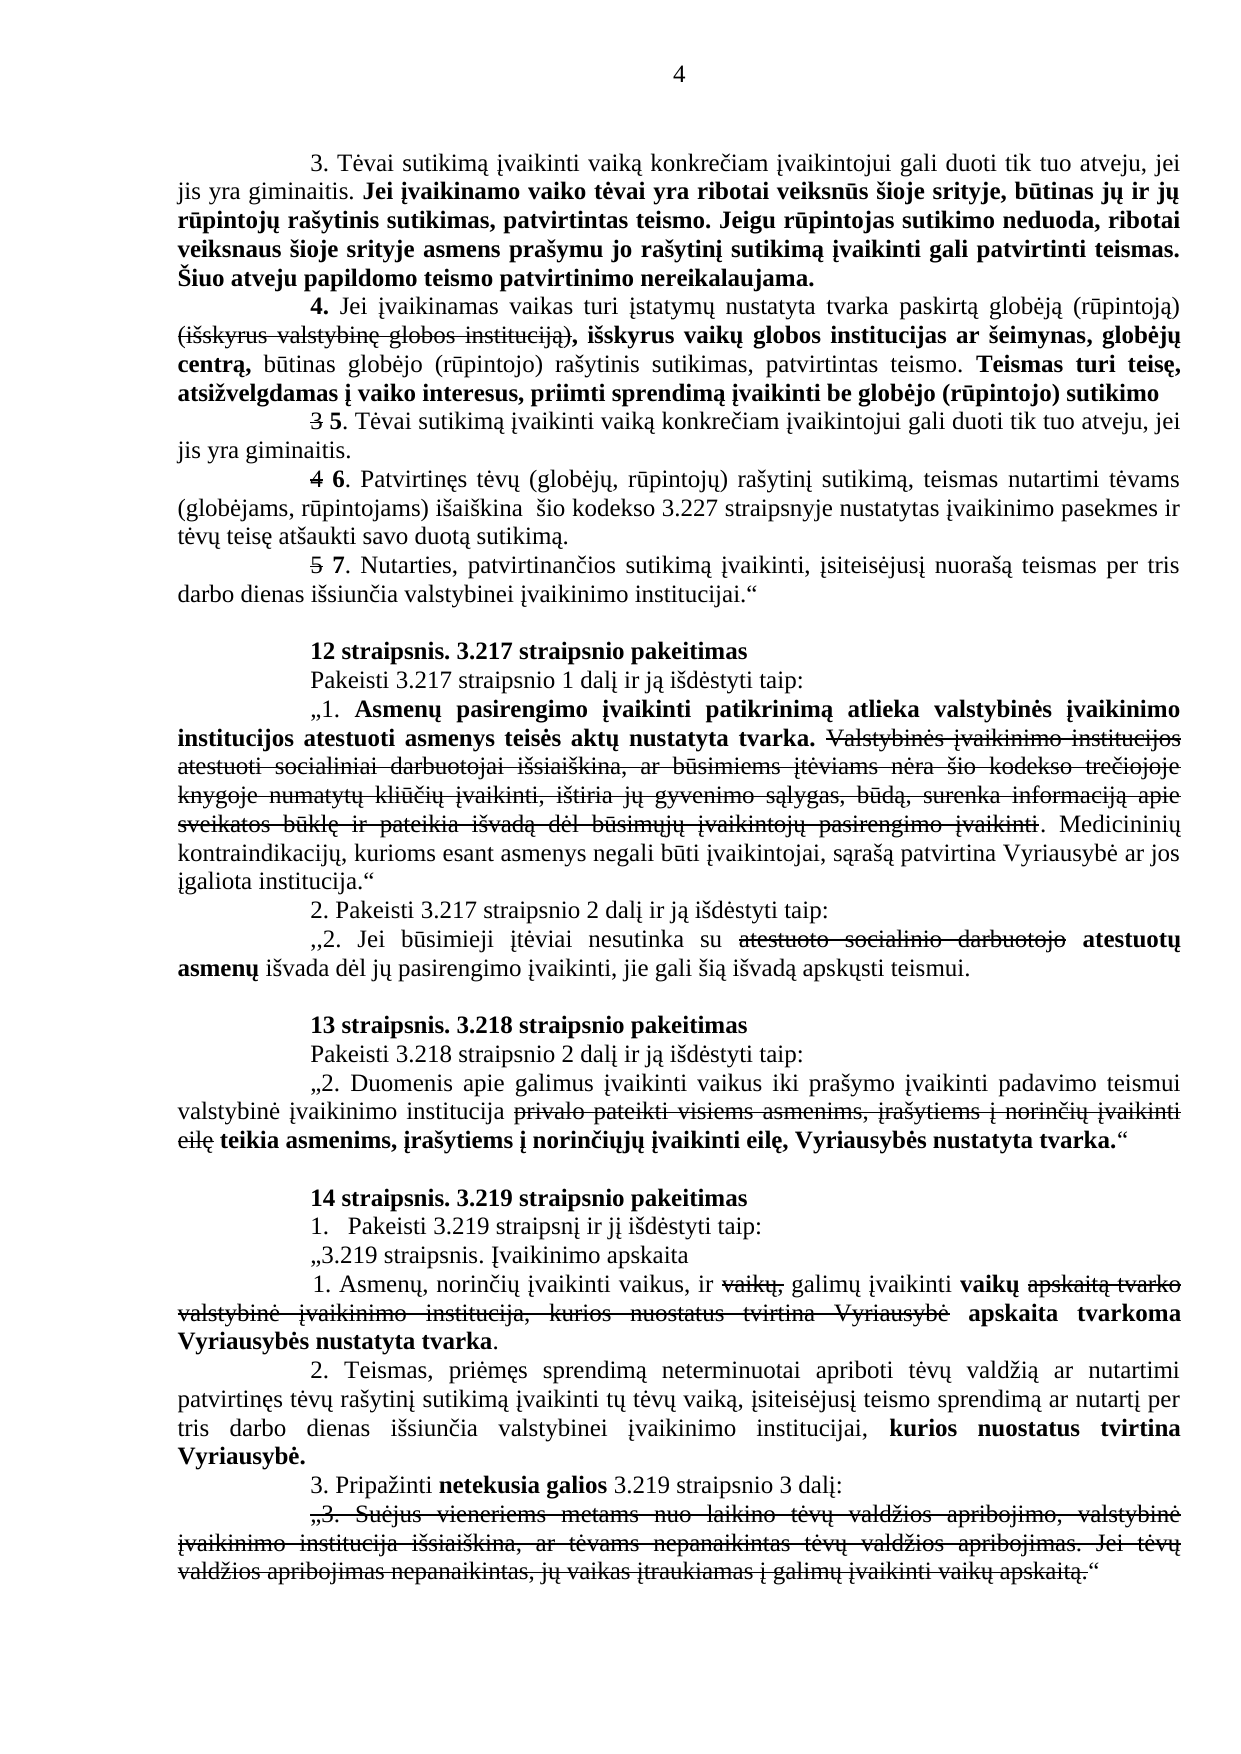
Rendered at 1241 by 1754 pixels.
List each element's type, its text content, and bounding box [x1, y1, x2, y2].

text Pakeisti 3.217 straipsnio 1 dalį ir ją išdėstyti taip: [177, 665, 1181, 694]
text 14 straipsnis. 3.219 straipsnio pakeitimas [177, 1183, 1181, 1211]
text 1. Asmenų, norinčių įvaikinti vaikus, ir vaikų, galimų įvaikinti vaikų apskaitą tvarko valstybinė įvaikinimo institucija, kurios nuostatus tvirtina Vyriausybė apskaita tvarkoma Vyriausybės nustatyta tvarka. [177, 1269, 1181, 1355]
text 3. Pripažinti netekusia galios 3.219 straipsnio 3 dalį: [177, 1470, 1181, 1499]
text „1. Asmenų pasirengimo įvaikinti patikrinimą atlieka valstybinės įvaikinimo institucijos atestuoti asmenys teisės aktų nustatyta tvarka. Valstybinės įvaikinimo institucijos atestuoti socialiniai darbuotojai išsiaiškina, ar būsimiems įtėviams nėra šio kodekso trečiojoje knygoje numatytų kliūčių įvaikinti, ištiria jų gyvenimo sąlygas, būdą, surenka informaciją apie sveikatos būklę ir pateikia išvadą dėl būsimųjų įvaikintojų pasirengimo įvaikinti. Medicininių kontraindikacijų, kurioms esant asmenys negali būti įvaikintojai, sąrašą patvirtina Vyriausybė ar jos įgaliota institucija.“ [177, 797, 1181, 895]
text „1. Asmenų pasirengimo įvaikinti patikrinimą atlieka valstybinės įvaikinimo institucijos atestuoti asmenys teisės aktų nustatyta tvarka. Valstybinės įvaikinimo institucijos atestuoti socialiniai darbuotojai išsiaiškina, ar būsimiems įtėviams nėra šio kodekso trečiojoje knygoje numatytų kliūčių įvaikinti, ištiria jų gyvenimo sąlygas, būdą, surenka informaciją apie sveikatos būklę ir pateikia išvadą dėl būsimųjų įvaikintojų pasirengimo įvaikinti. Medicininių kontraindikacijų, kurioms esant asmenys negali būti įvaikintojai, sąrašą patvirtina Vyriausybė ar jos įgaliota institucija.“ [177, 694, 1181, 767]
text 2. Teismas, priėmęs sprendimą neterminuotai apriboti tėvų valdžią ar nutartimi patvirtinęs tėvų rašytinį sutikimą įvaikinti tų tėvų vaiką, įsiteisėjusį teismo sprendimą ar nutartį per tris darbo dienas išsiunčia valstybinei įvaikinimo institucijai, kurios nuostatus tvirtina Vyriausybė. [177, 1355, 1181, 1470]
text 3 5. Tėvai sutikimą įvaikinti vaiką konkrečiam įvaikintojui gali duoti tik tuo atveju, jei jis yra giminaitis. [177, 406, 1181, 464]
text „1. Asmenų pasirengimo įvaikinti patikrinimą atlieka valstybinės įvaikinimo institucijos atestuoti asmenys teisės aktų nustatyta tvarka. Valstybinės įvaikinimo institucijos atestuoti socialiniai darbuotojai išsiaiškina, ar būsimiems įtėviams nėra šio kodekso trečiojoje knygoje numatytų kliūčių įvaikinti, ištiria jų gyvenimo sąlygas, būdą, surenka informaciją apie sveikatos būklę ir pateikia išvadą dėl būsimųjų įvaikintojų pasirengimo įvaikinti. Medicininių kontraindikacijų, kurioms esant asmenys negali būti įvaikintojai, sąrašą patvirtina Vyriausybė ar jos įgaliota institucija.“ [177, 768, 1181, 796]
text Pakeisti 3.218 straipsnio 2 dalį ir ją išdėstyti taip: [177, 1039, 1181, 1068]
text 2. Pakeisti 3.217 straipsnio 2 dalį ir ją išdėstyti taip: [177, 895, 1181, 924]
text 5 7. Nutarties, patvirtinančios sutikimą įvaikinti, įsiteisėjusį nuorašą teismas per tris darbo dienas išsiunčia valstybinei įvaikinimo institucijai.“ [177, 550, 1181, 608]
text 4. Jei įvaikinamas vaikas turi įstatymų nustatyta tvarka paskirtą globėją (rūpintoją) (išskyrus valstybinę globos instituciją), išskyrus vaikų globos institucijas ar šeimynas, globėjų centrą, būtinas globėjo (rūpintojo) rašytinis sutikimas, patvirtintas teismo. Teismas turi teisę, atsižvelgdamas į vaiko interesus, priimti sprendimą įvaikinti be globėjo (rūpintojo) sutikimo [177, 291, 1181, 406]
text „3. Suėjus vieneriems metams nuo laikino tėvų valdžios apribojimo, valstybinė įvaikinimo institucija išsiaiškina, ar tėvams nepanaikintas tėvų valdžios apribojimas. Jei tėvų valdžios apribojimas nepanaikintas, jų vaikas įtraukiamas į galimų įvaikinti vaikų apskaitą.“ [177, 1499, 1181, 1543]
text 3. Tėvai sutikimą įvaikinti vaiką konkrečiam įvaikintojui gali duoti tik tuo atveju, jei jis yra giminaitis. Jei įvaikinamo vaiko tėvai yra ribotai veiksnūs šioje srityje, būtinas jų ir jų rūpintojų rašytinis sutikimas, patvirtintas teismo. Jeigu rūpintojas sutikimo neduoda, ribotai veiksnaus šioje srityje asmens prašymu jo rašytinį sutikimą įvaikinti gali patvirtinti teismas. Šiuo atveju papildomo teismo patvirtinimo nereikalaujama. [177, 148, 1181, 291]
text 4 6. Patvirtinęs tėvų (globėjų, rūpintojų) rašytinį sutikimą, teismas nutartimi tėvams (globėjams, rūpintojams) išaiškina šio kodekso 3.227 straipsnyje nustatytas įvaikinimo pasekmes ir tėvų teisę atšaukti savo duotą sutikimą. [177, 464, 1181, 550]
text „3.219 straipsnis. Įvaikinimo apskaita [310, 1240, 1181, 1269]
text ,,2. Jei būsimieji įtėviai nesutinka su atestuoto socialinio darbuotojo atestuotų asmenų išvada dėl jų pasirengimo įvaikinti, jie gali šią išvadą apskųsti teismui. [177, 924, 1181, 981]
text „3. Suėjus vieneriems metams nuo laikino tėvų valdžios apribojimo, valstybinė įvaikinimo institucija išsiaiškina, ar tėvams nepanaikintas tėvų valdžios apribojimas. Jei tėvų valdžios apribojimas nepanaikintas, jų vaikas įtraukiamas į galimų įvaikinti vaikų apskaitą.“ [177, 1544, 1181, 1585]
text „2. Duomenis apie galimus įvaikinti vaikus iki prašymo įvaikinti padavimo teismui valstybinė įvaikinimo institucija privalo pateikti visiems asmenims, įrašytiems į norinčių įvaikinti eilę teikia asmenims, įrašytiems į norinčiųjų įvaikinti eilę, Vyriausybės nustatyta tvarka.“ [177, 1068, 1181, 1154]
list Pakeisti 3.219 straipsnį ir jį išdėstyti taip: [310, 1211, 1181, 1240]
text 13 straipsnis. 3.218 straipsnio pakeitimas [177, 1010, 1181, 1039]
text 12 straipsnis. 3.217 straipsnio pakeitimas [177, 636, 1181, 665]
